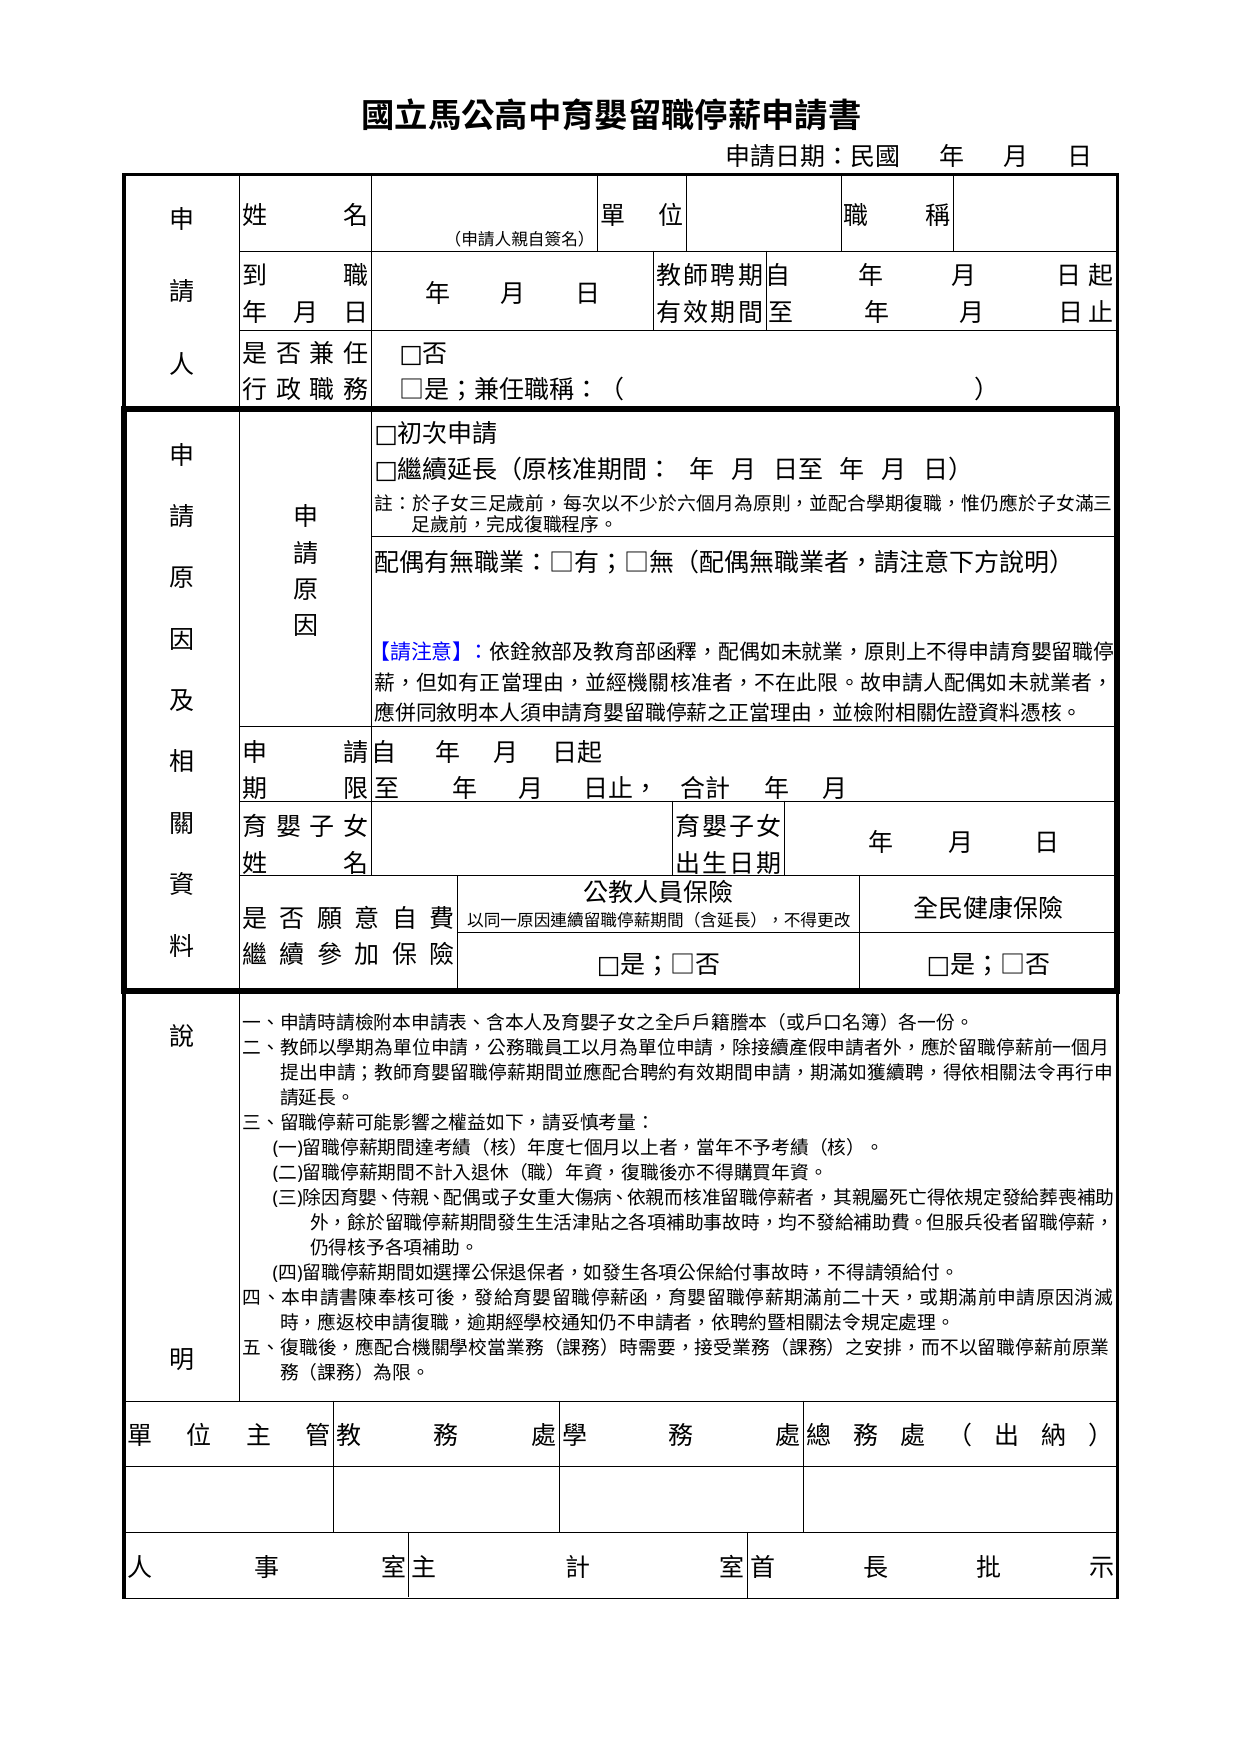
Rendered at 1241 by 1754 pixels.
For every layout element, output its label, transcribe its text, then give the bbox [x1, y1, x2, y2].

table_cell 年 月 日 [785, 802, 1114, 875]
table_header 職稱 [842, 176, 953, 251]
table_cell 人事室 [126, 1533, 408, 1597]
table_cell 申 請 原 因 [240, 412, 371, 726]
table_cell 公教人員保險 以同一原因連續留職停薪期間（含延長），不得更改 ， [458, 876, 859, 932]
table_cell 總務處（出納） [804, 1402, 1116, 1466]
table_cell [560, 1467, 803, 1532]
table_cell 育嬰子女 出生日期 [673, 802, 784, 875]
text 申請日期：民國 年 月 日 [130, 137, 1092, 173]
table_cell □初次申請 □繼續延長（原核准期間： 年 月 日至 年 月 日） 註：於子女三足歲前，每次以不少於六個月為原則，並配合學期復職，惟仍應於子女滿三足歲前，完成復職程序。 [372, 412, 1114, 536]
table_header [687, 176, 841, 251]
table_cell [126, 1467, 333, 1532]
table_cell □是；□否 [458, 933, 859, 988]
table_cell 單位主管 [126, 1402, 333, 1466]
table_cell □是；□否 [860, 933, 1114, 988]
table_cell 申請 期限 [240, 727, 371, 801]
table_header 姓名 [240, 176, 371, 251]
text 國立馬公高中育嬰留職停薪申請書 [130, 89, 1092, 137]
table_cell 自 年 月 日起 至 年 月 日止 [767, 252, 1116, 330]
table_cell 教師聘期 有效期間 [654, 252, 766, 330]
table_header [954, 176, 1116, 251]
table_cell 主計室 [409, 1533, 747, 1597]
table_cell 教務處 [334, 1402, 559, 1466]
table_header 申請人 [126, 176, 239, 406]
table_cell 首長批示 [748, 1533, 1116, 1597]
table_cell 配偶有無職業：□有；□無（配偶無職業者，請注意下方說明） 【請注意】：依銓敘部及教育部函釋，配偶如未就業，原則上不得申請育嬰留職停薪，但如有正當理由，並經機關核准者，不在此限。故申請人配偶如未就業者，應併同敘明本人須申請育嬰留職停薪之正當理由，並檢附相關佐證資料憑核。 [372, 537, 1114, 726]
table_cell [372, 802, 672, 875]
table_header 單位 [598, 176, 686, 251]
table_cell 年 月 日 [372, 252, 653, 330]
table_cell 全民健康保險 [860, 876, 1114, 932]
table_cell 申請原因及相關資料 [127, 412, 239, 988]
table_cell 育嬰子女 姓名 [240, 802, 371, 875]
table_cell 學務處 [560, 1402, 803, 1466]
table_cell 自 年 月 日起 至 年 月 日止， 合計 年 月 [372, 727, 1114, 801]
table_cell 一、申請時請檢附本申請表、含本人及育嬰子女之全戶戶籍謄本（或戶口名簿）各一份。 二、教師以學期為單位申請，公務職員工以月為單位申請，除接續產假申請者外，應於留職停薪前一個月提出申請；教師育嬰留職停薪期間並應配合聘約有效期間申請，期滿如獲續聘，得依相關法令再行申請延長。 三、留職停薪可能影響之權益如下，請妥慎考量： (一)留職停薪期間達考績（核）年度七個月以上者，當年不予考績（核）。 (二)留職停薪期間不計入退休（職）年資，復職後亦不得購買年資。 (三)除因育嬰、侍親、配偶或子女重大傷病、依親而核准留職停薪者，其親屬死亡得依規定發給葬喪補助外，餘於留職停薪期間發生生活津貼之各項補助事故時，均不發給補助費。但服兵役者留職停薪，仍得核予各項補助。 (四)留職停薪期間如選擇公保退保者，如發生各項公保給付事故時，不得請領給付。 四、本申請書陳奉核可後，發給育嬰留職停薪函，育嬰留職停薪期滿前二十天，或期滿前申請原因消滅時，應返校申請復職，逾期經學校通知仍不申請者，依聘約暨相關法令規定處理。 五、復職後，應配合機關學校當業務（課務）時需要，接受業務（課務）之安排，而不以留職停薪前原業務（課務）為限。 [240, 994, 1116, 1401]
table_cell □否 □是；兼任職稱：（ ） [372, 331, 1116, 406]
table_cell 說明 [126, 994, 239, 1401]
table_header （申請人親自簽名） [372, 176, 597, 251]
table_cell 是否兼任 行政職務 [240, 331, 371, 406]
table_cell [804, 1467, 1116, 1532]
table_cell 是否願意自費 繼續參加保險 [240, 876, 457, 988]
table_cell [334, 1467, 559, 1532]
table_cell 到職 年月日 [240, 252, 371, 330]
